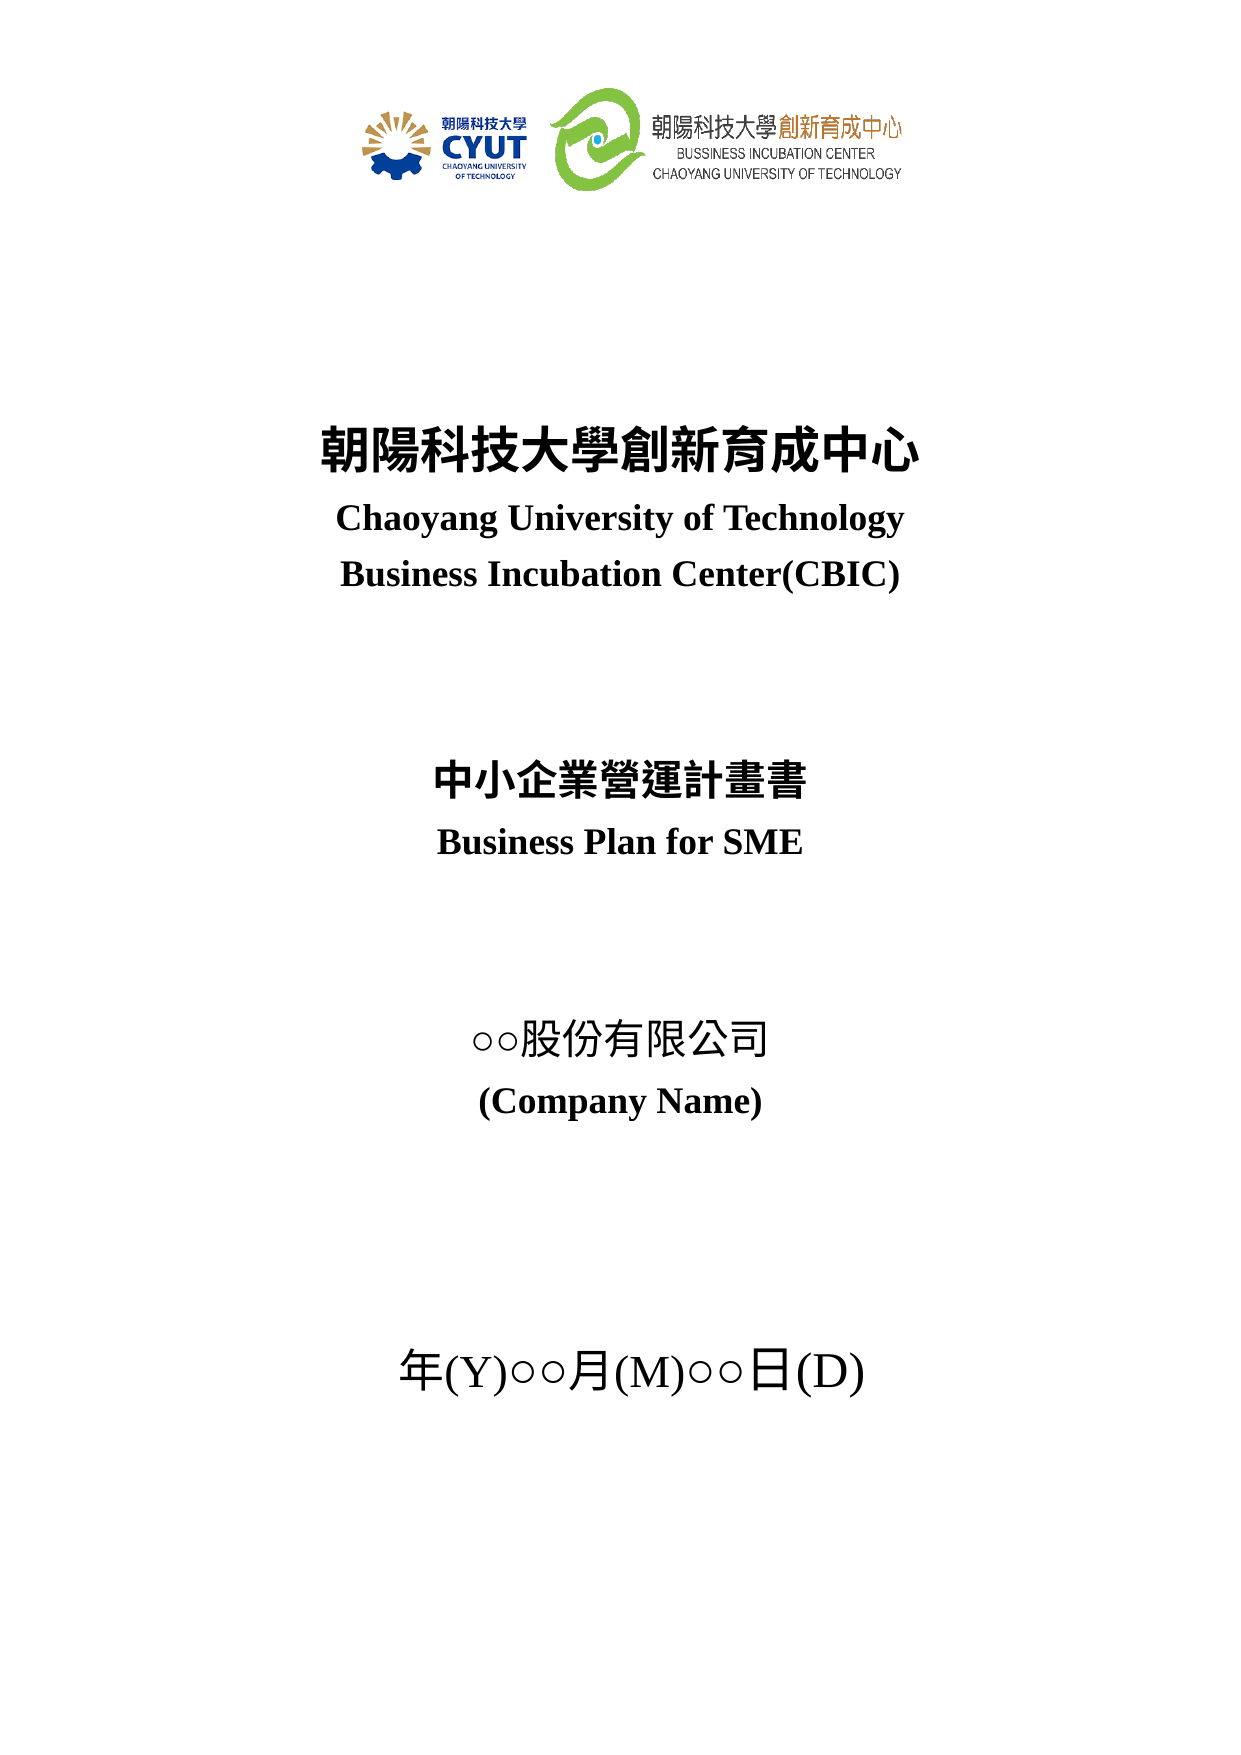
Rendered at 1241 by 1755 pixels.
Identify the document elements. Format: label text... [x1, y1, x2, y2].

text Business Incubation Center(CBIC) [118, 551, 1122, 594]
text 朝陽科技大學創新育成中心 [118, 411, 1122, 483]
text Chaoyang University of Technology [118, 496, 1122, 539]
text (Company Name) [118, 1079, 1122, 1122]
text ○○股份有限公司 [118, 1006, 1122, 1066]
text Business Plan for SME [118, 820, 1122, 863]
text 中小企業營運計畫書 [118, 747, 1122, 807]
text 年(Y)○○月(M)○○日(D) [118, 1330, 1122, 1402]
